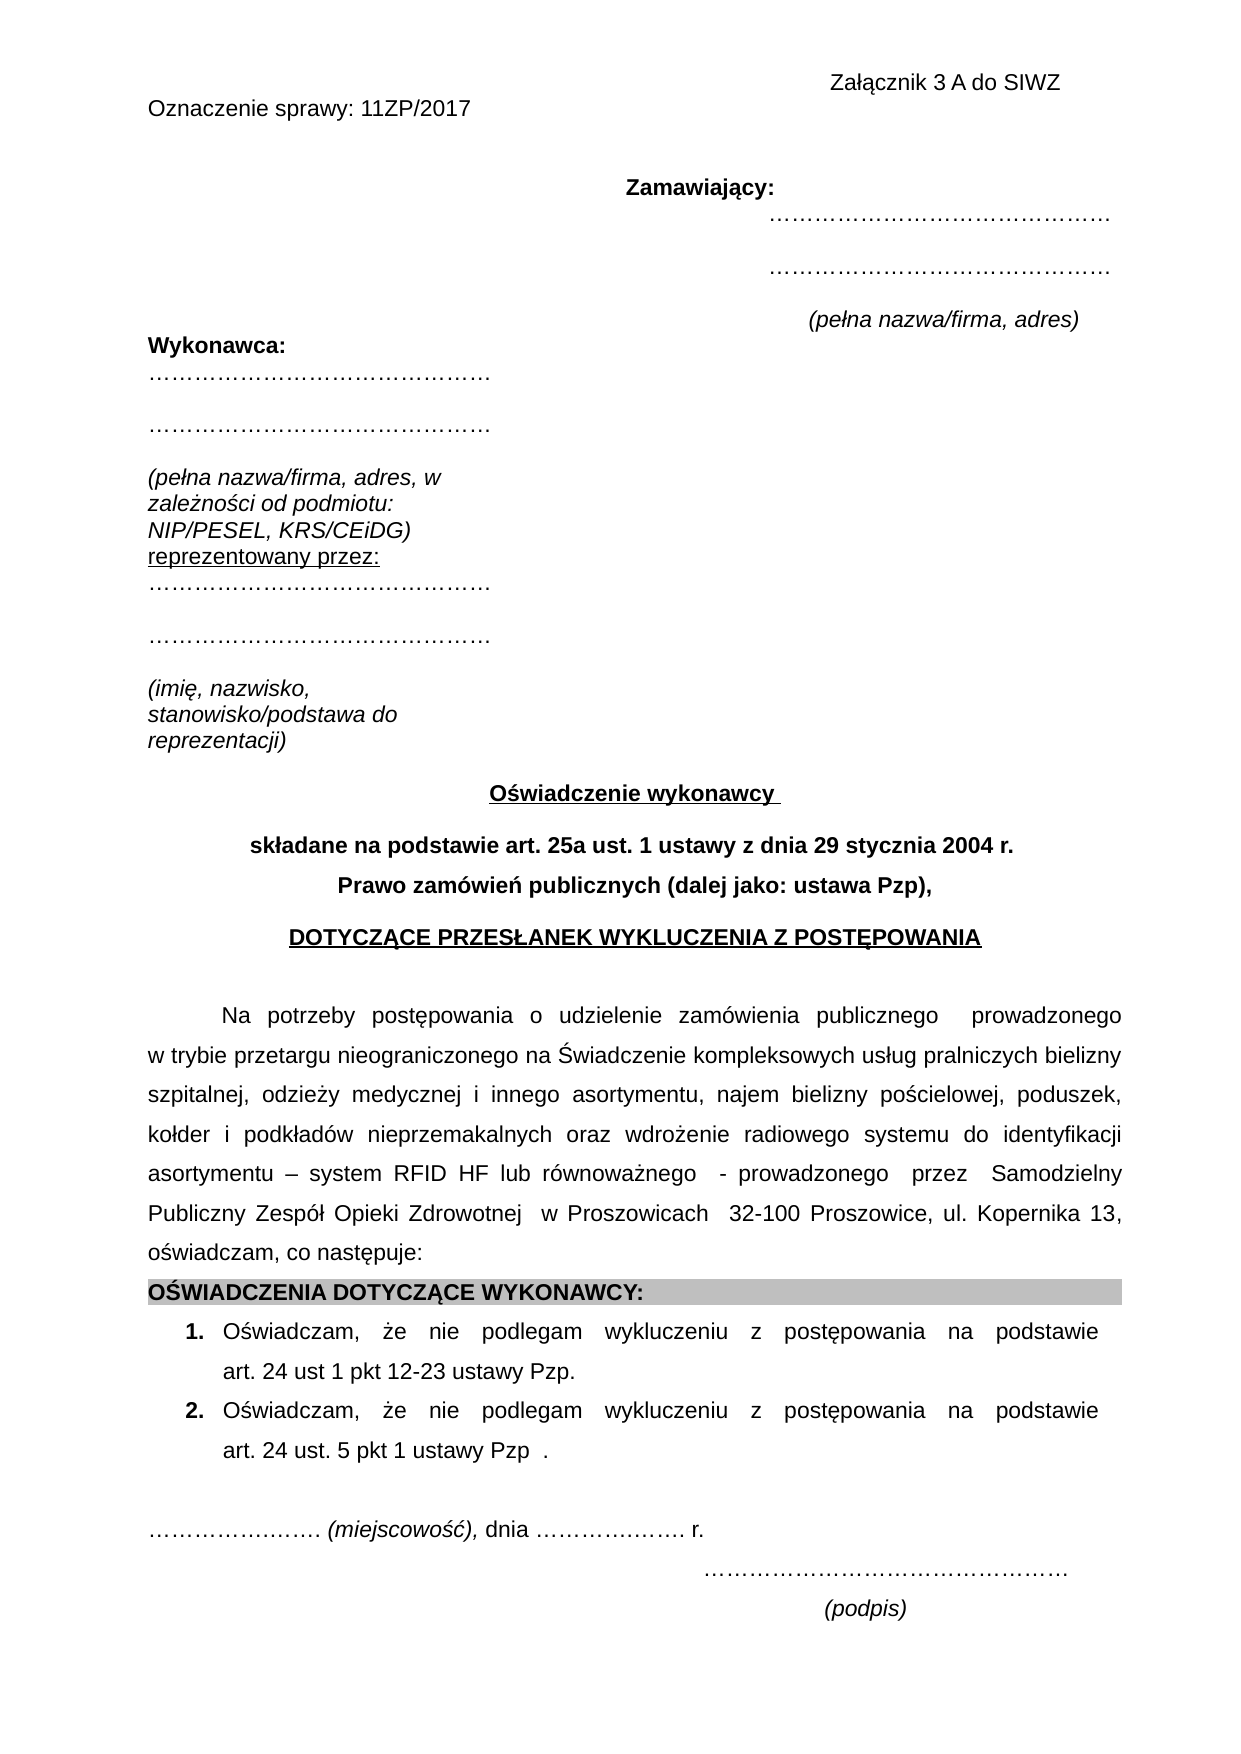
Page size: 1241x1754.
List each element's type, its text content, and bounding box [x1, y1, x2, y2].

text (pełna nazwa/firma, adres) [768, 306, 1122, 332]
text OŚWIADCZENIA DOTYCZĄCE WYKONAWCY: [148, 1279, 1122, 1305]
text DOTYCZĄCE PRZESŁANEK WYKLUCZENIA Z POSTĘPOWANIA [148, 923, 1122, 950]
text (pełna nazwa/firma, adres, w zależności od podmiotu: NIP/PESEL, KRS/CEiDG) [148, 464, 502, 543]
text ……………………………………………………………………………… [148, 358, 502, 437]
list Oświadczam, że nie podlegam wykluczeniu z postępowania na podstawie art. 24 ust. 5 pkt 1 ustawy Pzp . [185, 1397, 1122, 1463]
text (imię, nazwisko, stanowisko/podstawa do reprezentacji) [148, 675, 502, 754]
text (podpis) [738, 1595, 1122, 1621]
text …………….……. (miejscowość), dnia ………….……. r. [148, 1516, 1122, 1542]
text reprezentowany przez: [148, 543, 1122, 569]
text składane na podstawie art. 25a ust. 1 ustawy z dnia 29 stycznia 2004 r. [148, 832, 1122, 858]
text ……………………………………………………………………………… [768, 200, 1122, 279]
text Oznaczenie sprawy: 11ZP/2017 [148, 95, 1122, 121]
text Na potrzeby postępowania o udzielenie zamówienia publicznego prowadzonego w trybie przetargu nieograniczonego na Świadczenie kompleksowych usług pralniczych bielizny szpitalnej, odzieży medycznej i innego asortymentu, najem bielizny pościelowej, poduszek, kołder i podkładów nieprzemakalnych oraz wdrożenie radiowego systemu do identyfikacji asortymentu – system RFID HF lub równoważnego - prowadzonego przez Samodzielny Publiczny Zespół Opieki Zdrowotnej w Proszowicach 32-100 Proszowice, ul. Kopernika 13, oświadczam, co następuje: [148, 1002, 1122, 1266]
text ……………………………………………………………………………… [148, 569, 502, 648]
text Załącznik 3 A do SIWZ [148, 68, 1122, 95]
text Wykonawca: [148, 332, 1122, 358]
list Oświadczam, że nie podlegam wykluczeniu z postępowania na podstawie art. 24 ust 1 pkt 12-23 ustawy Pzp. [185, 1318, 1122, 1384]
text Oświadczenie wykonawcy [148, 780, 1122, 806]
text Prawo zamówień publicznych (dalej jako: ustawa Pzp), [148, 872, 1122, 898]
text Zamawiający: [148, 174, 1122, 200]
text ………………………………………… [148, 1555, 1122, 1582]
